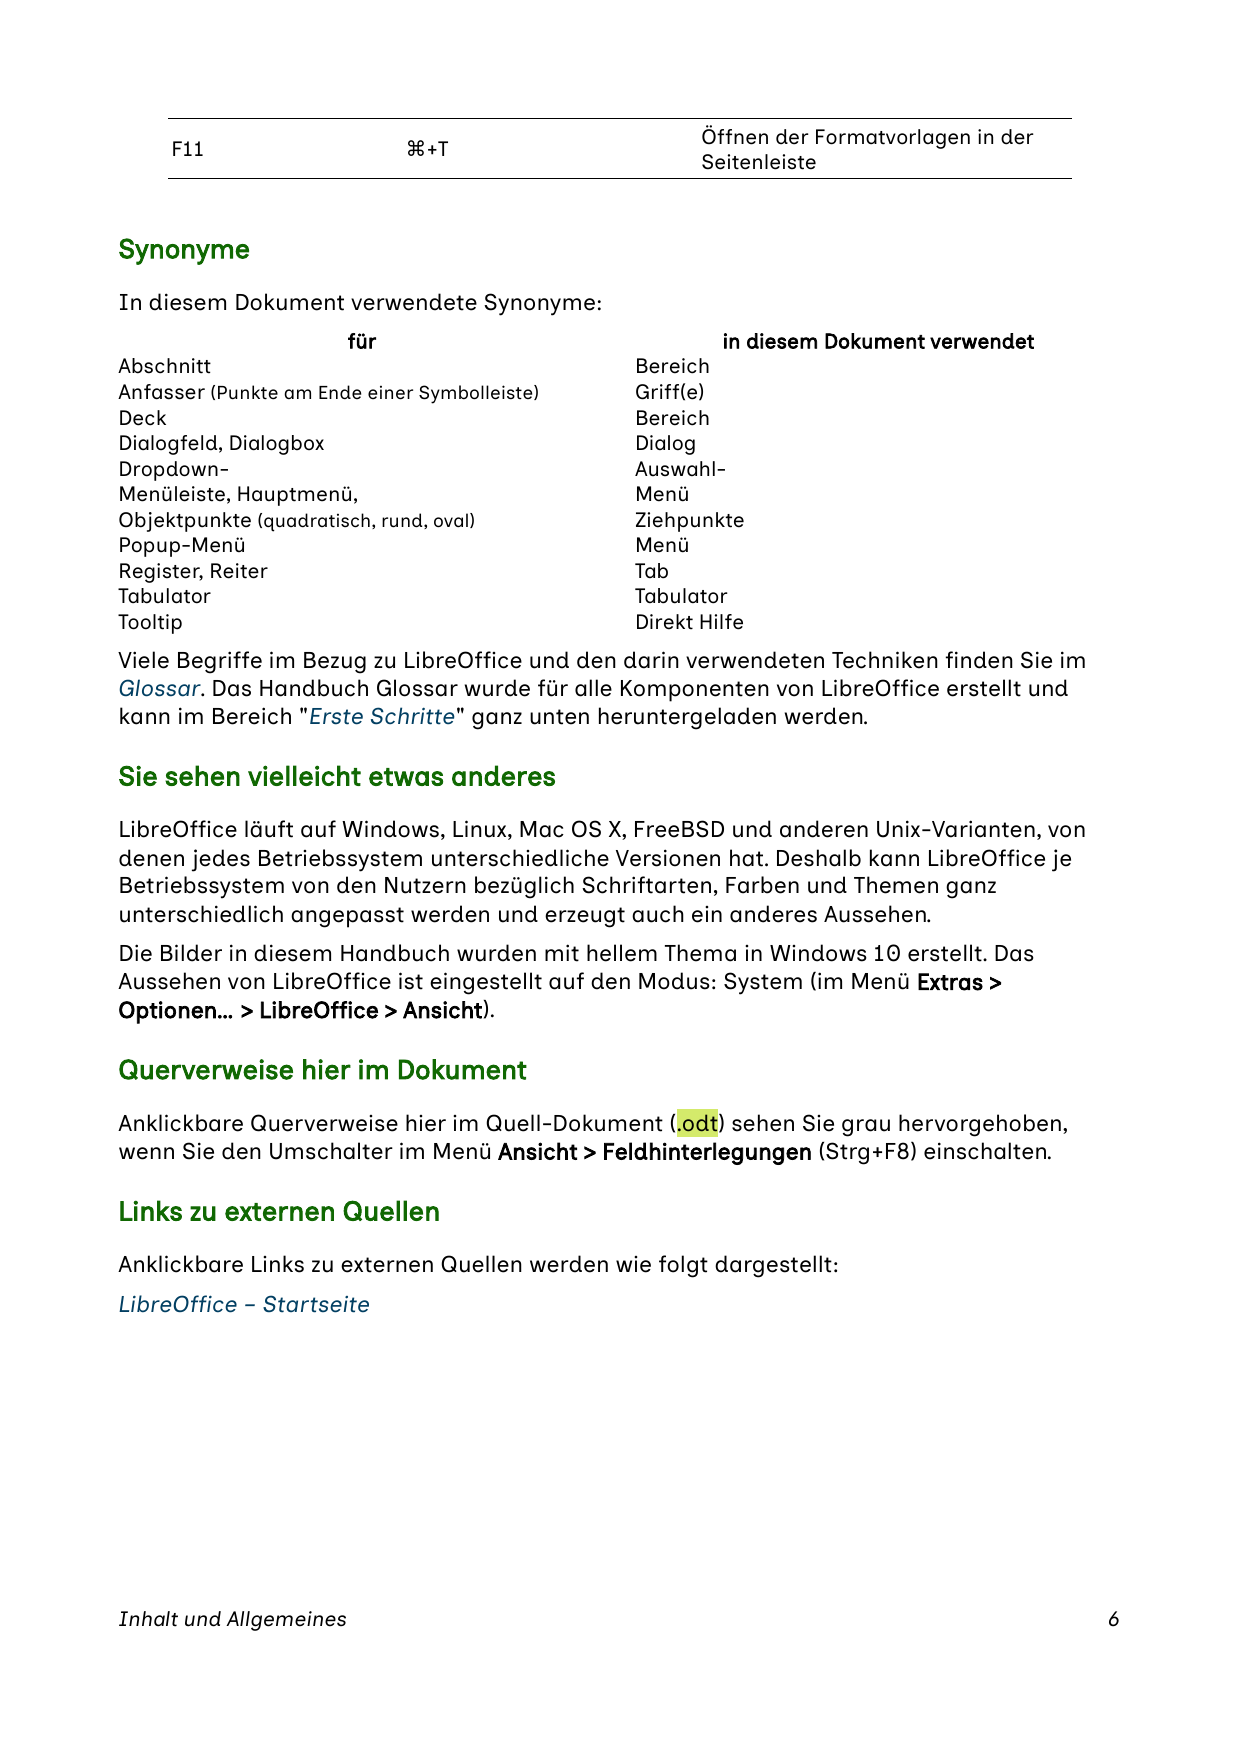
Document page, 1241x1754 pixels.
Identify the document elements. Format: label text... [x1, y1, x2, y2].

text Bereich [635, 354, 1122, 379]
text LibreOffice läuft auf Windows, Linux, Mac OS X, FreeBSD und anderen Unix-Varianten, von denen jedes Betriebssystem unterschiedliche Versionen hat. Deshalb kann LibreOffice je Betriebssystem von den Nutzern bezüglich Schriftarten, Farben und Themen ganz unterschiedlich angepasst werden und erzeugt auch ein anderes Aussehen. [118, 816, 1122, 928]
text Tabulator [635, 583, 1122, 609]
text Viele Begriffe im Bezug zu LibreOffice und den darin verwendeten Techniken finden Sie im Glossar. Das Handbuch Glossar wurde für alle Komponenten von LibreOffice erstellt und kann im Bereich "Erste Schritte" ganz unten heruntergeladen werden. [118, 646, 1122, 730]
subtitle Synonyme [118, 232, 1122, 265]
text Bereich [635, 405, 1122, 430]
table_cell ⌘+T [403, 119, 698, 178]
table_cell F11 [168, 119, 402, 178]
text Griff(e) [635, 379, 1122, 405]
text Tab [635, 558, 1122, 583]
text Anklickbare Querverweise hier im Quell-Dokument (.odt) sehen Sie grau hervorgehoben, wenn Sie den Umschalter im Menü Ansicht > Feldhinterlegungen (Strg+F8) einschalten. [118, 1109, 1122, 1165]
text Deck [118, 405, 605, 430]
text Dialogfeld, Dialogbox [118, 430, 605, 456]
text Objektpunkte (quadratisch, rund, oval) [118, 507, 605, 532]
text Tooltip [118, 609, 605, 634]
subtitle Querverweise hier im Dokument [118, 1053, 1122, 1086]
subtitle Links zu externen Quellen [118, 1195, 1122, 1227]
text Menü [635, 481, 1122, 507]
text Ziehpunkte [635, 507, 1122, 532]
subtitle Sie sehen vielleicht etwas anderes [118, 760, 1122, 792]
text Tabulator [118, 583, 605, 609]
text Abschnitt [118, 354, 605, 379]
text Die Bilder in diesem Handbuch wurden mit hellem Thema in Windows 10 erstellt. Das Aussehen von LibreOffice ist eingestellt auf den Modus: System (im Menü Extras > Optionen… > LibreOffice > Ansicht). [118, 940, 1122, 1024]
text Register, Reiter [118, 558, 605, 583]
text Auswahl- [635, 456, 1122, 481]
text Menüleiste, Hauptmenü, [118, 481, 605, 507]
text In diesem Dokument verwendete Synonyme: [118, 288, 1122, 317]
text Direkt Hilfe [635, 609, 1122, 634]
text Anklickbare Links zu externen Quellen werden wie folgt dargestellt: [118, 1251, 1122, 1279]
text für [118, 328, 605, 354]
text LibreOffice – Startseite [118, 1291, 1122, 1319]
text Dropdown- [118, 456, 605, 481]
text Anfasser (Punkte am Ende einer Symbolleiste) [118, 379, 605, 405]
text Dialog [635, 430, 1122, 456]
text in diesem Dokument verwendet [635, 328, 1122, 354]
text Menü [635, 532, 1122, 558]
table_cell Öffnen der Formatvorlagen in der Seitenleiste [698, 119, 1072, 178]
text Popup-Menü [118, 532, 605, 558]
